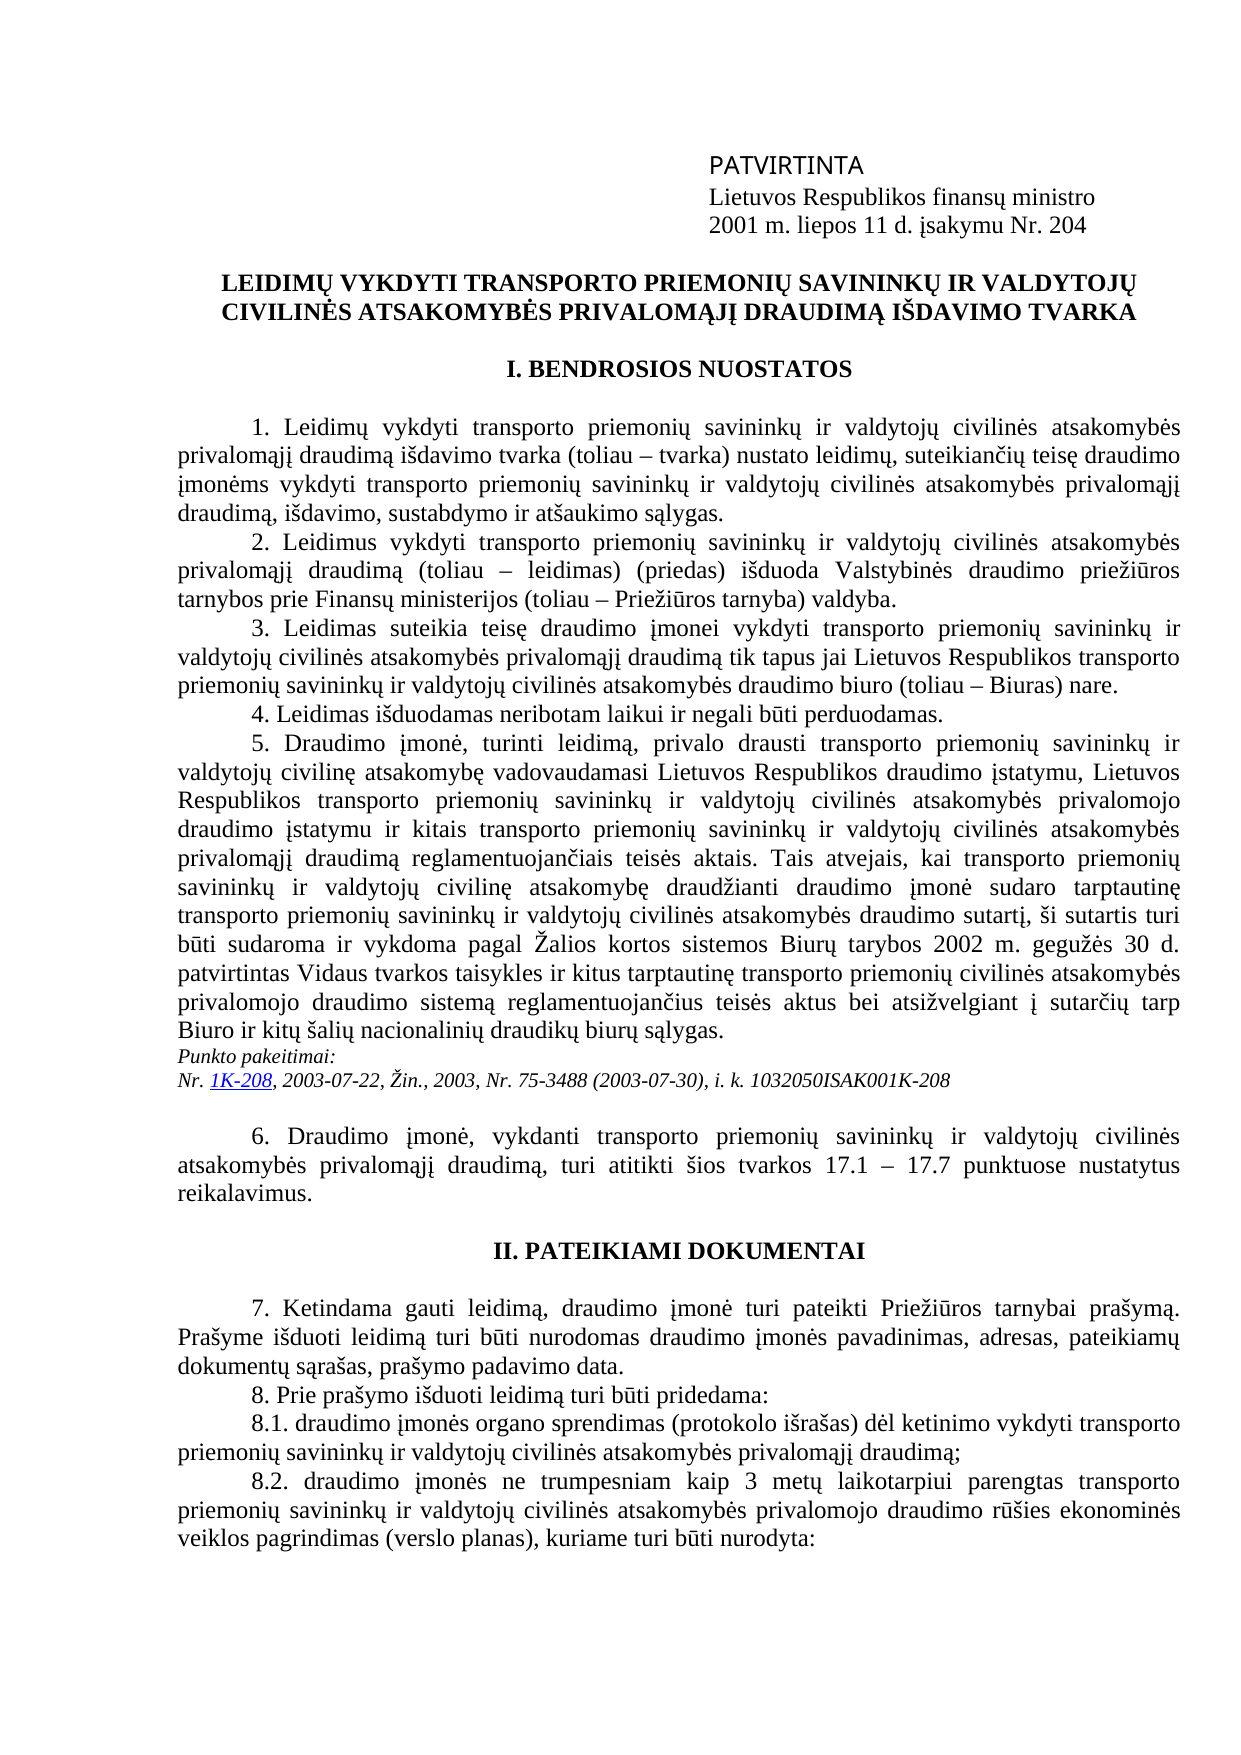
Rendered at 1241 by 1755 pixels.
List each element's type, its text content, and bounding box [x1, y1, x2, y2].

text II. PATEIKIAMI DOKUMENTAI [177, 1236, 1181, 1265]
text 6. Draudimo įmonė, vykdanti transporto priemonių savininkų ir valdytojų civilinės atsakomybės privalomąjį draudimą, turi atitikti šios tvarkos 17.1 – 17.7 punktuose nustatytus reikalavimus. [177, 1121, 1181, 1207]
text 2. Leidimus vykdyti transporto priemonių savininkų ir valdytojų civilinės atsakomybės privalomąjį draudimą (toliau – leidimas) (priedas) išduoda Valstybinės draudimo priežiūros tarnybos prie Finansų ministerijos (toliau – Priežiūros tarnyba) valdyba. [177, 527, 1181, 613]
text LEIDIMŲ VYKDYTI TRANSPORTO PRIEMONIŲ SAVININKŲ IR VALDYTOJŲ CIVILINĖS ATSAKOMYBĖS PRIVALOMĄJĮ DRAUDIMĄ IŠDAVIMO TVARKA [177, 268, 1181, 325]
text 1. Leidimų vykdyti transporto priemonių savininkų ir valdytojų civilinės atsakomybės privalomąjį draudimą išdavimo tvarka (toliau – tvarka) nustato leidimų, suteikiančių teisę draudimo įmonėms vykdyti transporto priemonių savininkų ir valdytojų civilinės atsakomybės privalomąjį draudimą, išdavimo, sustabdymo ir atšaukimo sąlygas. [177, 412, 1181, 527]
text 8.1. draudimo įmonės organo sprendimas (protokolo išrašas) dėl ketinimo vykdyti transporto priemonių savininkų ir valdytojų civilinės atsakomybės privalomąjį draudimą; [177, 1408, 1181, 1466]
text 8. Prie prašymo išduoti leidimą turi būti pridedama: [177, 1380, 1181, 1408]
text Punkto pakeitimai: [177, 1044, 1181, 1068]
text I. BENDROSIOS NUOSTATOS [177, 354, 1181, 383]
text 5. Draudimo įmonė, turinti leidimą, privalo drausti transporto priemonių savininkų ir valdytojų civilinę atsakomybę vadovaudamasi Lietuvos Respublikos draudimo įstatymu, Lietuvos Respublikos transporto priemonių savininkų ir valdytojų civilinės atsakomybės privalomojo draudimo įstatymu ir kitais transporto priemonių savininkų ir valdytojų civilinės atsakomybės privalomąjį draudimą reglamentuojančiais teisės aktais. Tais atvejais, kai transporto priemonių savininkų ir valdytojų civilinę atsakomybę draudžianti draudimo įmonė sudaro tarptautinę transporto priemonių savininkų ir valdytojų civilinės atsakomybės draudimo sutartį, ši sutartis turi būti sudaroma ir vykdoma pagal Žalios kortos sistemos Biurų tarybos 2002 m. gegužės 30 d. patvirtintas Vidaus tvarkos taisykles ir kitus tarptautinę transporto priemonių civilinės atsakomybės privalomojo draudimo sistemą reglamentuojančius teisės aktus bei atsižvelgiant į sutarčių tarp Biuro ir kitų šalių nacionalinių draudikų biurų sąlygas. [177, 728, 1181, 1044]
text 4. Leidimas išduodamas neribotam laikui ir negali būti perduodamas. [177, 699, 1181, 728]
text 2001 m. liepos 11 d. įsakymu Nr. 204 [177, 210, 1181, 239]
text PATVIRTINTA [177, 148, 1181, 182]
text 3. Leidimas suteikia teisę draudimo įmonei vykdyti transporto priemonių savininkų ir valdytojų civilinės atsakomybės privalomąjį draudimą tik tapus jai Lietuvos Respublikos transporto priemonių savininkų ir valdytojų civilinės atsakomybės draudimo biuro (toliau – Biuras) nare. [177, 613, 1181, 699]
text Nr. 1K-208, 2003-07-22, Žin., 2003, Nr. 75-3488 (2003-07-30), i. k. 1032050ISAK001K-208 [177, 1068, 1181, 1092]
text 7. Ketindama gauti leidimą, draudimo įmonė turi pateikti Priežiūros tarnybai prašymą. Prašyme išduoti leidimą turi būti nurodomas draudimo įmonės pavadinimas, adresas, pateikiamų dokumentų sąrašas, prašymo padavimo data. [177, 1293, 1181, 1380]
text Lietuvos Respublikos finansų ministro [177, 182, 1181, 210]
text 8.2. draudimo įmonės ne trumpesniam kaip 3 metų laikotarpiui parengtas transporto priemonių savininkų ir valdytojų civilinės atsakomybės privalomojo draudimo rūšies ekonominės veiklos pagrindimas (verslo planas), kuriame turi būti nurodyta: [177, 1466, 1181, 1552]
